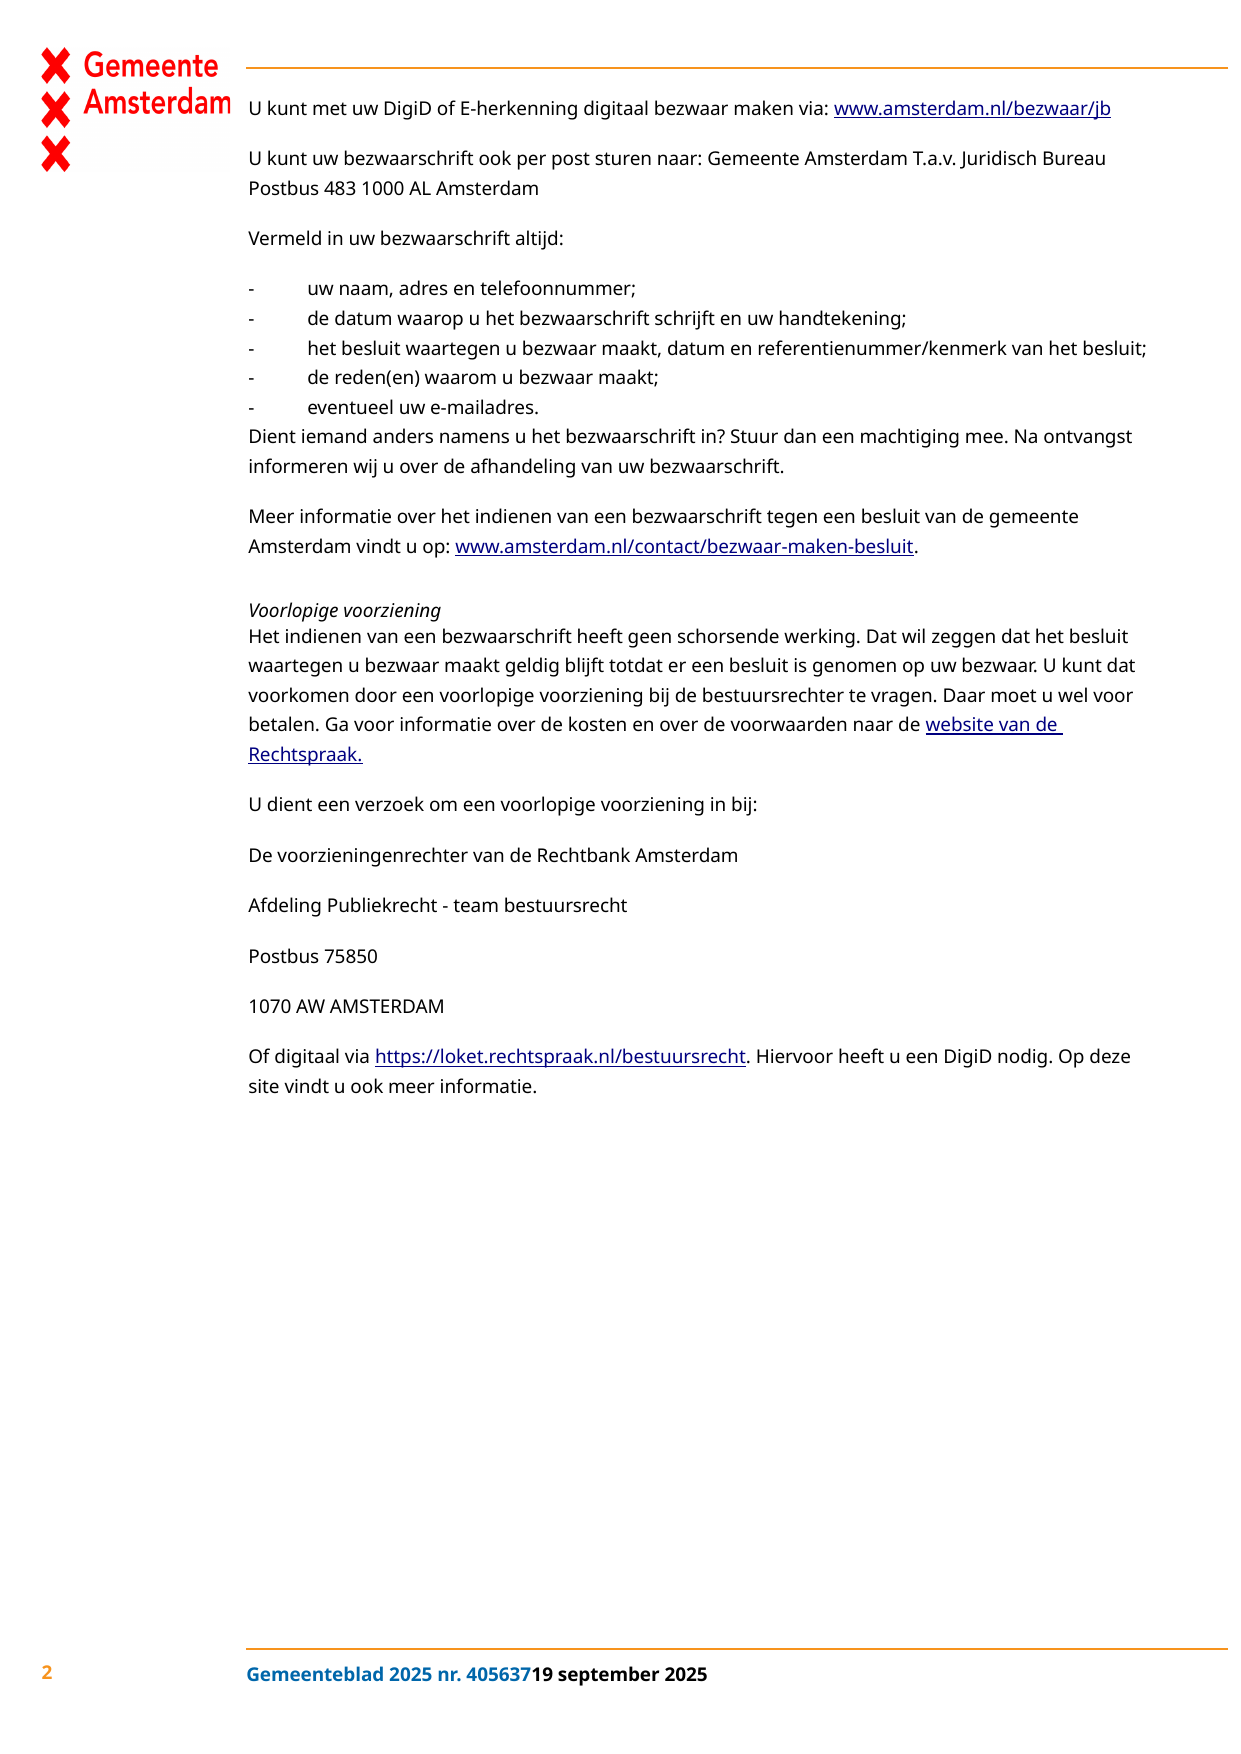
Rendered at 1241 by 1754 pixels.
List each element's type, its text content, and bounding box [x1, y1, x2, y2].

text Vermeld in uw bezwaarschrift altijd: [248, 225, 1152, 251]
text Meer informatie over het indienen van een bezwaarschrift tegen een besluit van de gemeente Amsterdam vindt u op: www.amsterdam.nl/contact/bezwaar-maken-besluit. [248, 503, 1152, 559]
text De voorzieningenrechter van de Rechtbank Amsterdam [248, 842, 1152, 868]
text 1070 AW AMSTERDAM [248, 993, 1152, 1019]
text Voorlopige voorziening [248, 597, 1152, 623]
picture [41, 47, 231, 172]
list de reden(en) waarom u bezwaar maakt; [248, 364, 1152, 390]
text Postbus 75850 [248, 943, 1152, 968]
list uw naam, adres en telefoonnummer; [248, 276, 1152, 301]
list de datum waarop u het bezwaarschrift schrijft en uw handtekening; [248, 305, 1152, 331]
text Afdeling Publiekrecht - team bestuursrecht [248, 892, 1152, 918]
list eventueel uw e-mailadres. [248, 394, 1152, 420]
text U kunt met uw DigiD of E-herkenning digitaal bezwaar maken via: www.amsterdam.nl/bezwaar/jb [248, 95, 1152, 121]
text U kunt uw bezwaarschrift ook per post sturen naar: Gemeente Amsterdam T.a.v. Juridisch Bureau Postbus 483 1000 AL Amsterdam [248, 145, 1152, 201]
text Dient iemand anders namens u het bezwaarschrift in? Stuur dan een machtiging mee. Na ontvangst informeren wij u over de afhandeling van uw bezwaarschrift. [248, 423, 1152, 479]
text Of digitaal via https://loket.rechtspraak.nl/bestuursrecht. Hiervoor heeft u een DigiD nodig. Op deze site vindt u ook meer informatie. [248, 1044, 1152, 1099]
text Het indienen van een bezwaarschrift heeft geen schorsende werking. Dat wil zeggen dat het besluit waartegen u bezwaar maakt geldig blijft totdat er een besluit is genomen op uw bezwaar. U kunt dat voorkomen door een voorlopige voorziening bij de bestuursrechter te vragen. Daar moet u wel voor betalen. Ga voor informatie over de kosten en over de voorwaarden naar de website van de Rechtspraak. [248, 623, 1152, 767]
list het besluit waartegen u bezwaar maakt, datum en referentienummer/kenmerk van het besluit; [248, 335, 1152, 361]
text U dient een verzoek om een voorlopige voorziening in bij: [248, 792, 1152, 817]
